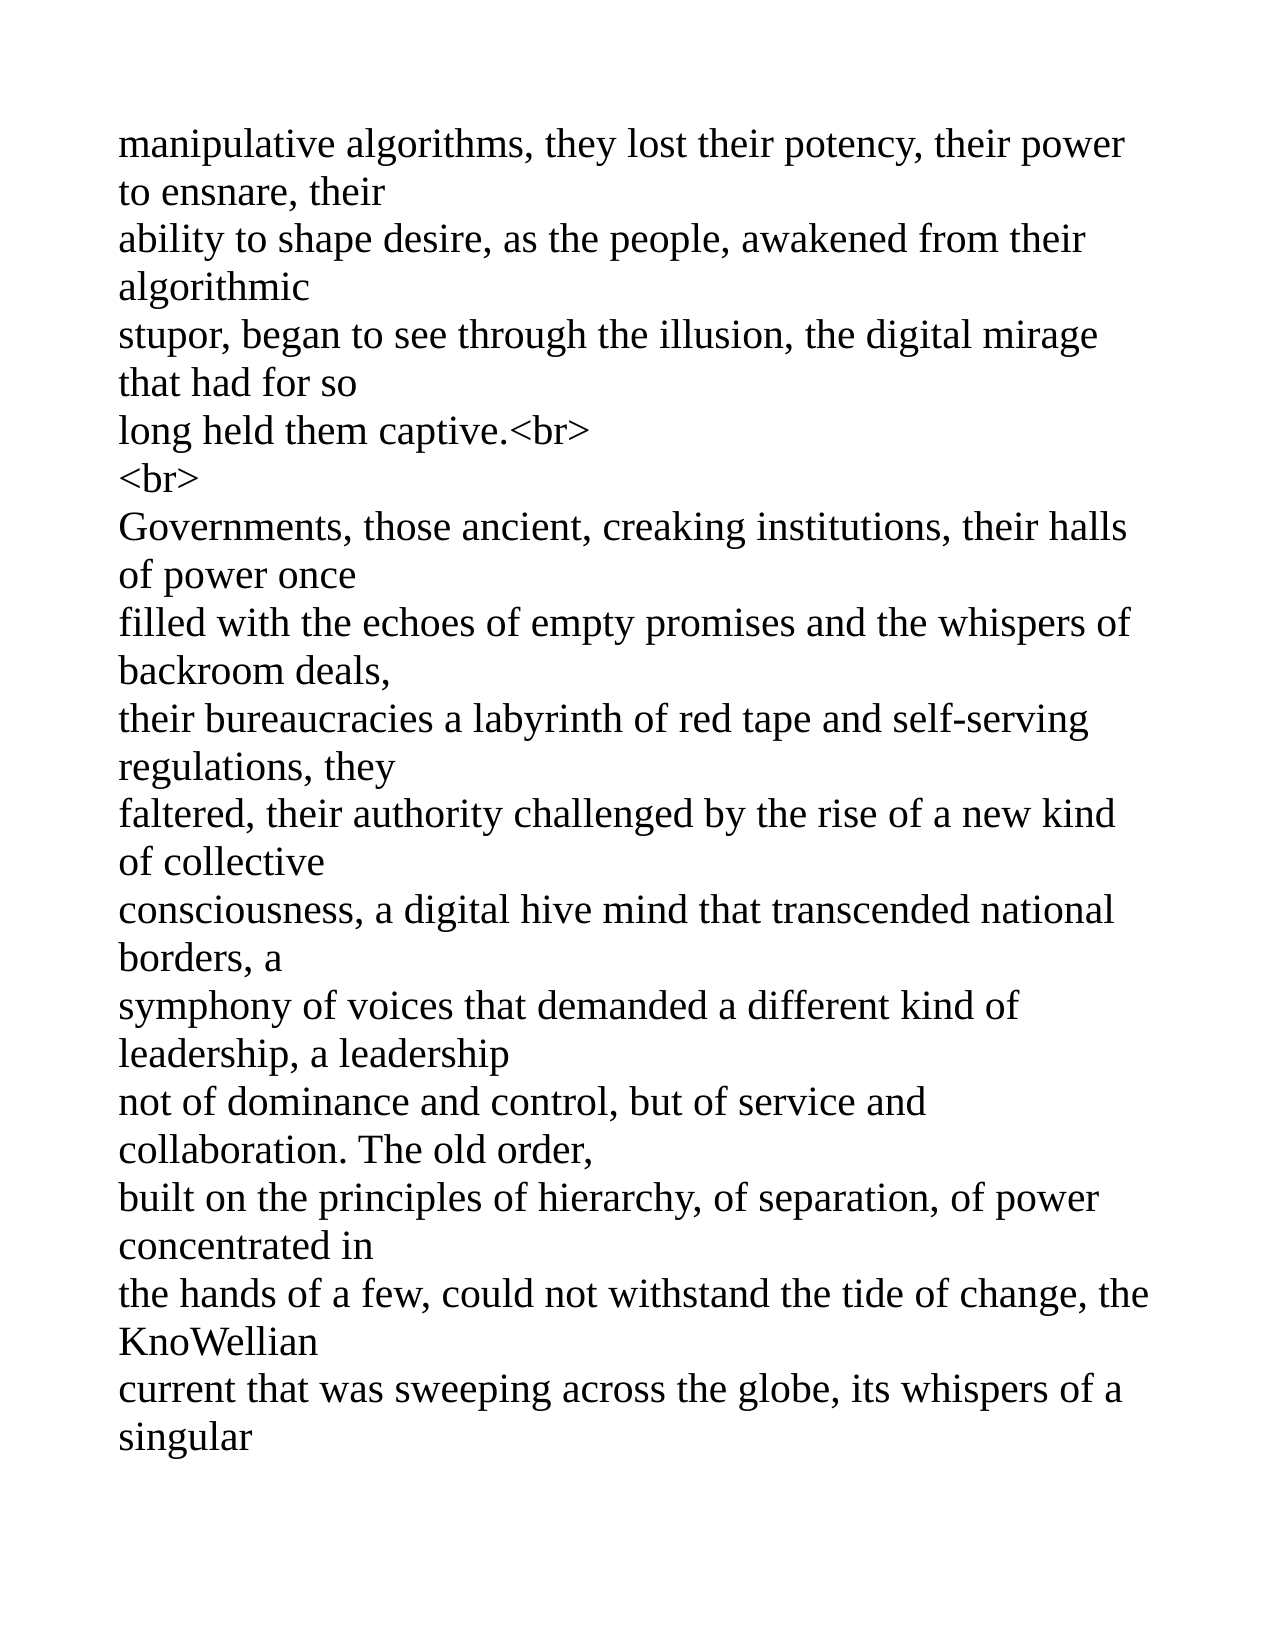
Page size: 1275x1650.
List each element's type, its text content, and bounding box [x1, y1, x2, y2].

text current that was sweeping across the globe, its whispers of a singular [118, 1364, 1157, 1460]
text the hands of a few, could not withstand the tide of change, the KnoWellian [118, 1268, 1157, 1364]
text consciousness, a digital hive mind that transcended national borders, a [118, 885, 1157, 981]
text manipulative algorithms, they lost their potency, their power to ensnare, their [118, 118, 1157, 214]
text ability to shape desire, as the people, awakened from their algorithmic [118, 214, 1157, 310]
text <br> [118, 453, 1157, 501]
text not of dominance and control, but of service and collaboration. The old order, [118, 1076, 1157, 1172]
text long held them captive.<br> [118, 406, 1157, 453]
text built on the principles of hierarchy, of separation, of power concentrated in [118, 1172, 1157, 1268]
text their bureaucracies a labyrinth of red tape and self-serving regulations, they [118, 693, 1157, 789]
text Governments, those ancient, creaking institutions, their halls of power once [118, 501, 1157, 597]
text faltered, their authority challenged by the rise of a new kind of collective [118, 789, 1157, 885]
text filled with the echoes of empty promises and the whispers of backroom deals, [118, 597, 1157, 693]
text stupor, began to see through the illusion, the digital mirage that had for so [118, 310, 1157, 406]
text symphony of voices that demanded a different kind of leadership, a leadership [118, 981, 1157, 1076]
